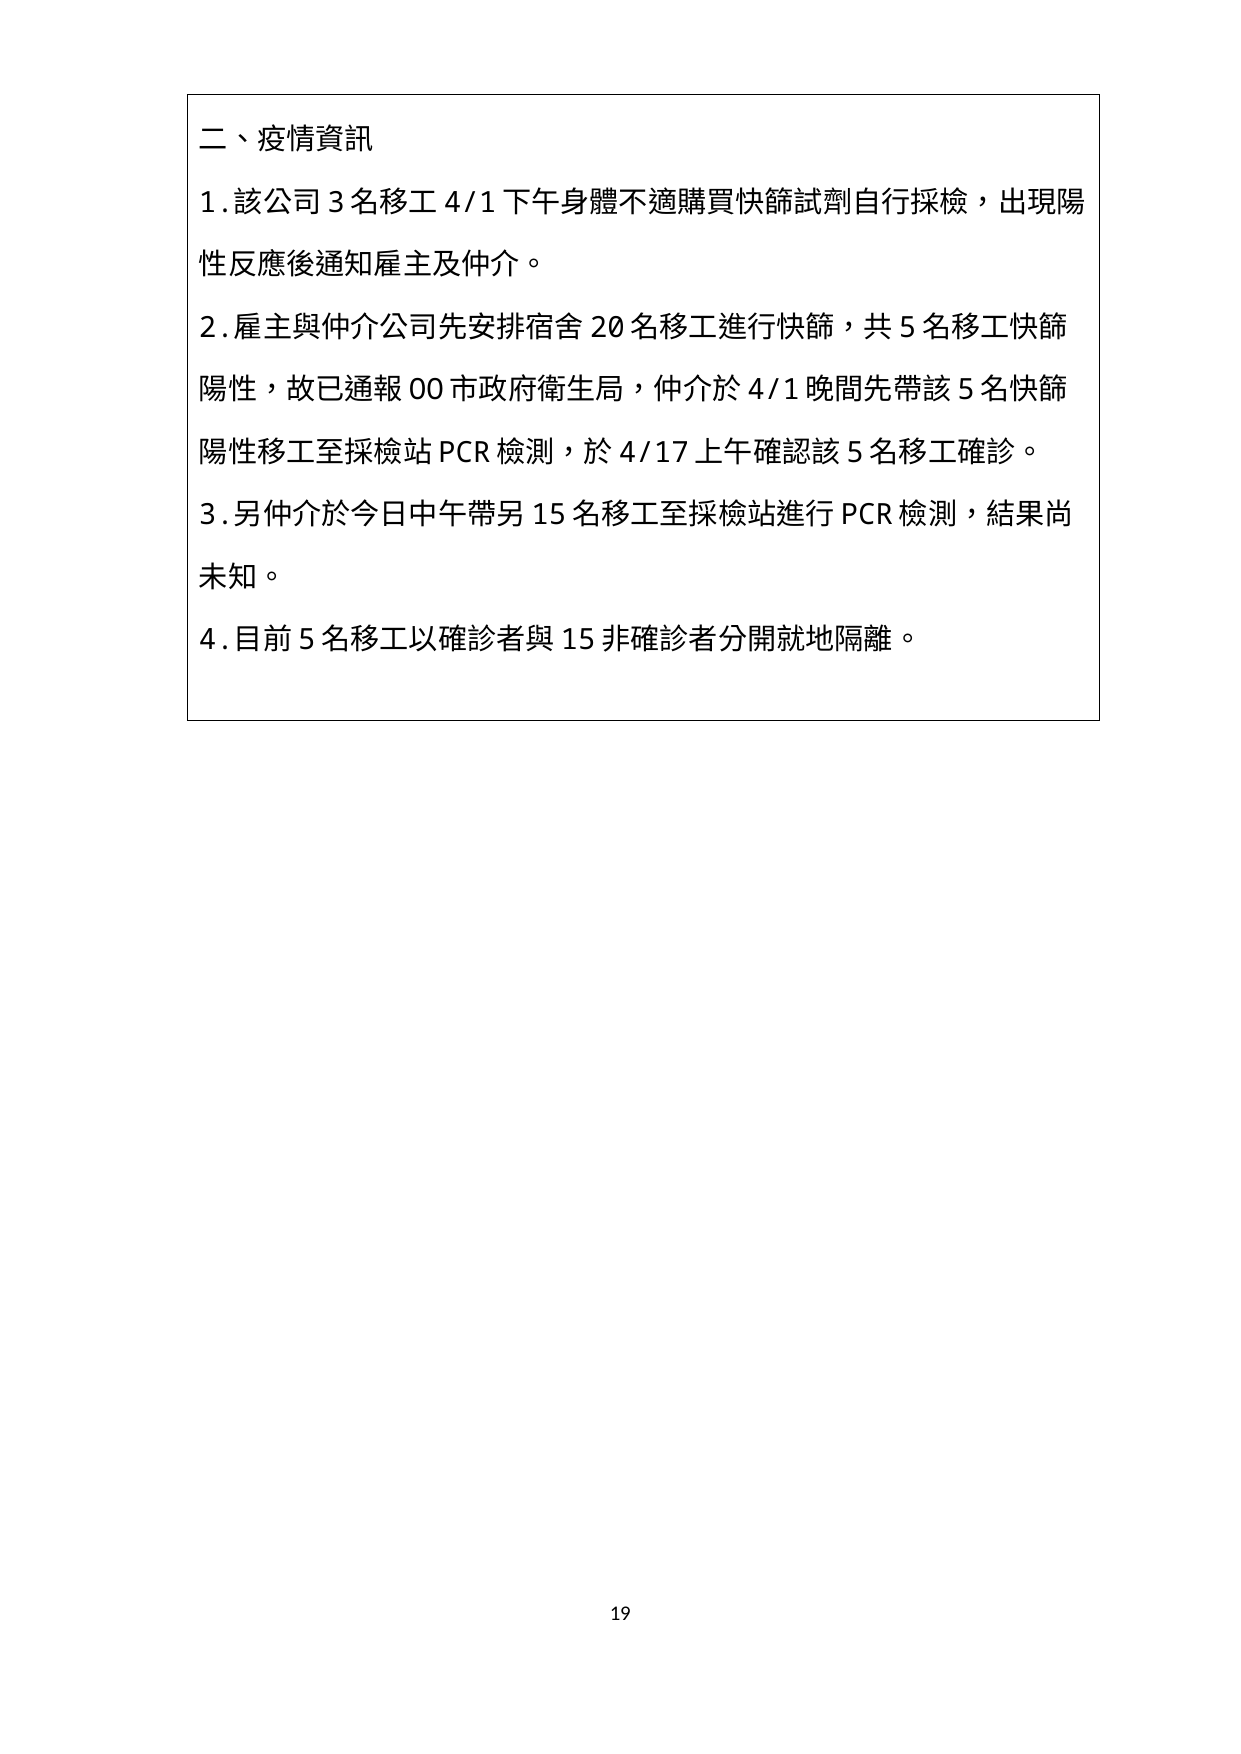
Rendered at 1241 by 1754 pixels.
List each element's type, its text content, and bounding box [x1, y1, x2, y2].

table_cell 二、疫情資訊 1.該公司3名移工4/1下午身體不適購買快篩試劑自行採檢，出現陽性反應後通知雇主及仲介。 2.雇主與仲介公司先安排宿舍20名移工進行快篩，共5名移工快篩陽性，故已通報OO市政府衛生局，仲介於4/1晚間先帶該5名快篩陽性移工至採檢站PCR檢測，於4/17上午確認該5名移工確診。 3.另仲介於今日中午帶另15名移工至採檢站進行PCR檢測，結果尚未知。 4.目前5名移工以確診者與15非確診者分開就地隔離。 [188, 95, 1099, 720]
